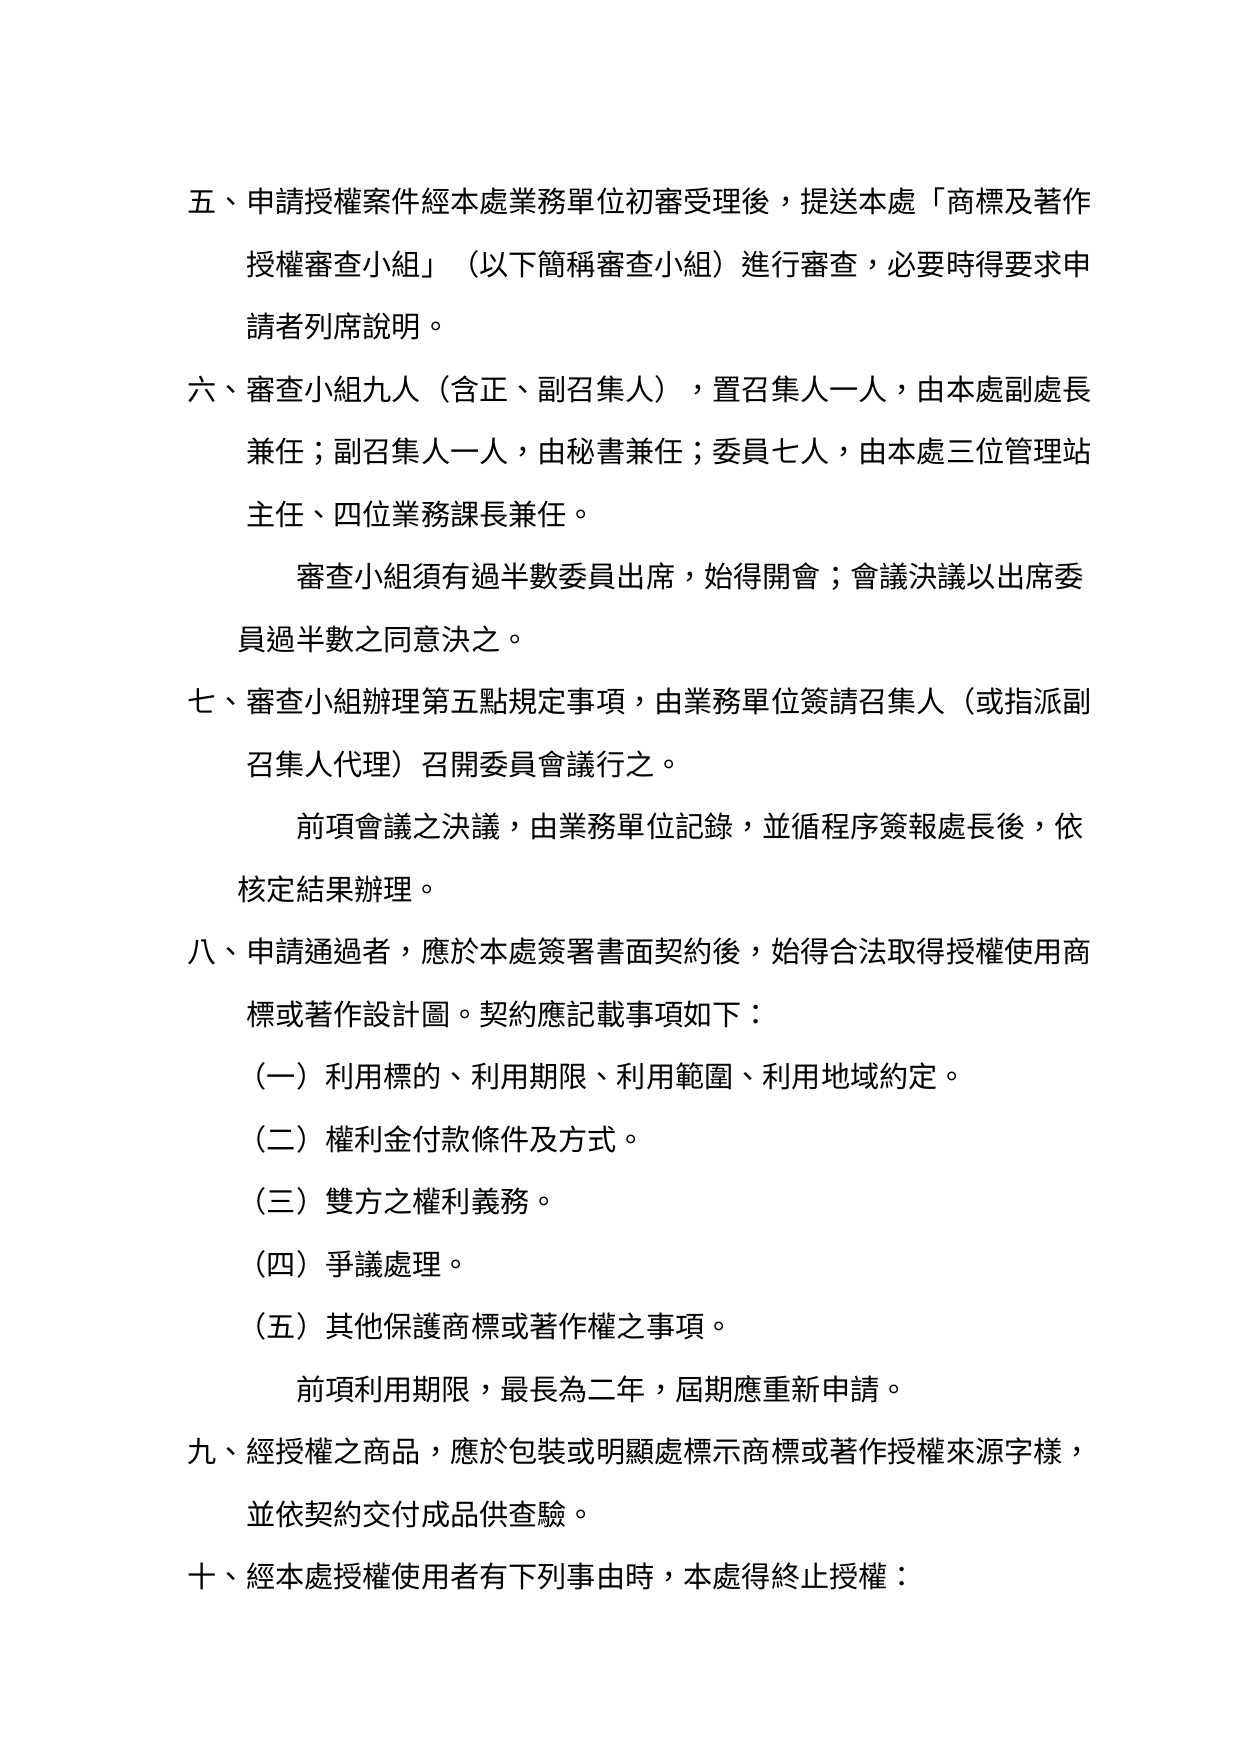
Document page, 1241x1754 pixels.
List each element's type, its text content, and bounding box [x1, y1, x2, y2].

text 前項會議之決議，由業務單位記錄，並循程序簽報處長後，依核定結果辦理。 [237, 783, 1107, 908]
text （五）其他保護商標或著作權之事項。 [237, 1283, 1107, 1346]
text （二）權利金付款條件及方式。 [237, 1096, 1107, 1158]
text （一）利用標的、利用期限、利用範圍、利用地域約定。 [237, 1033, 1107, 1096]
text 審查小組須有過半數委員出席，始得開會；會議決議以出席委員過半數之同意決之。 [237, 533, 1107, 658]
text 十、經本處授權使用者有下列事由時，本處得終止授權： [187, 1533, 1107, 1596]
text 六、審查小組九人（含正、副召集人），置召集人一人，由本處副處長兼任；副召集人一人，由秘書兼任；委員七人，由本處三位管理站主任、四位業務課長兼任。 [187, 346, 1107, 533]
text 九、經授權之商品，應於包裝或明顯處標示商標或著作授權來源字樣，並依契約交付成品供查驗。 [187, 1408, 1107, 1533]
text 前項利用期限，最長為二年，屆期應重新申請。 [237, 1346, 1107, 1408]
text 八、申請通過者，應於本處簽署書面契約後，始得合法取得授權使用商標或著作設計圖。契約應記載事項如下： [187, 908, 1107, 1033]
text 五、申請授權案件經本處業務單位初審受理後，提送本處「商標及著作授權審查小組」（以下簡稱審查小組）進行審查，必要時得要求申請者列席說明。 [187, 158, 1107, 346]
text 七、審查小組辦理第五點規定事項，由業務單位簽請召集人（或指派副召集人代理）召開委員會議行之。 [187, 658, 1107, 783]
text （四）爭議處理。 [237, 1221, 1107, 1283]
text （三）雙方之權利義務。 [237, 1158, 1107, 1221]
